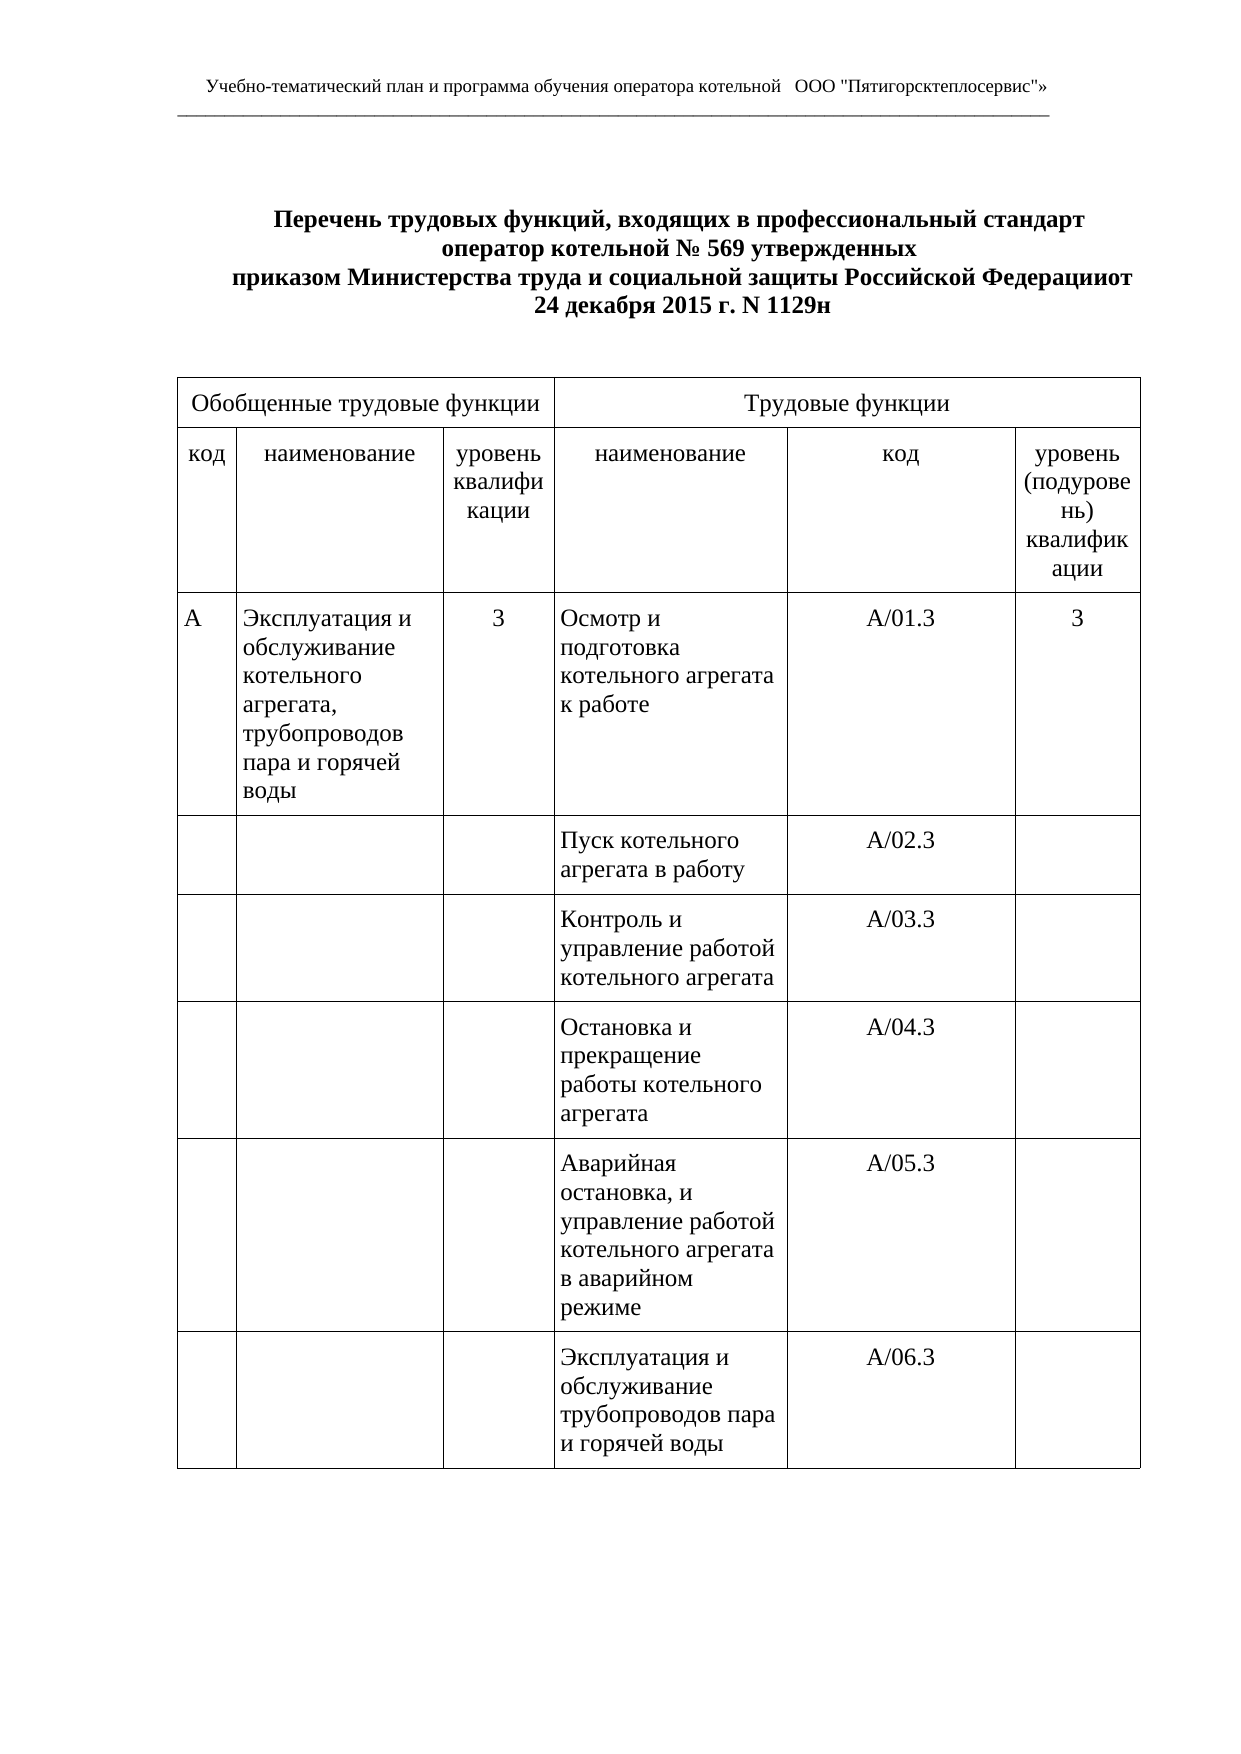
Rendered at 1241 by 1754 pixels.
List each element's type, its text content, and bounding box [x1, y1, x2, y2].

table_cell уровень квалификации [444, 428, 554, 592]
table_cell [444, 1002, 554, 1137]
table_cell [444, 1139, 554, 1331]
table_cell [237, 895, 443, 1001]
table_cell наименование [555, 428, 787, 592]
table_cell Осмотр и подготовка котельного агрегата к работе [555, 593, 787, 815]
table_cell [1016, 1002, 1140, 1137]
table_cell [1016, 1139, 1140, 1331]
text оператор котельной № 569 утвержденных [177, 233, 1181, 262]
table_cell [178, 816, 236, 893]
table_cell 3 [1016, 593, 1140, 815]
text Перечень трудовых функций, входящих в профессиональный стандарт [177, 204, 1181, 233]
table_cell [178, 1002, 236, 1137]
table_cell код [178, 428, 236, 592]
table_cell [1016, 895, 1140, 1001]
table_cell Аварийная остановка, и управление работой котельного агрегата в аварийном режиме [555, 1139, 787, 1331]
table_cell Эксплуатация и обслуживание трубопроводов пара и горячей воды [555, 1332, 787, 1468]
table_cell [444, 1332, 554, 1468]
table_cell A/02.3 [788, 816, 1015, 893]
table_cell [1016, 816, 1140, 893]
table_cell [237, 1002, 443, 1137]
table_cell A/01.3 [788, 593, 1015, 815]
table_cell A/03.3 [788, 895, 1015, 1001]
table_cell [237, 1139, 443, 1331]
table_cell A [178, 593, 236, 815]
table_cell [178, 895, 236, 1001]
table_cell код [788, 428, 1015, 592]
table_cell A/06.3 [788, 1332, 1015, 1468]
table_cell Пуск котельного агрегата в работу [555, 816, 787, 893]
table_cell A/04.3 [788, 1002, 1015, 1137]
text 24 декабря 2015 г. N 1129н [177, 291, 1181, 319]
table_cell Эксплуатация и обслуживание котельного агрегата, трубопроводов пара и горячей воды [237, 593, 443, 815]
table_cell A/05.3 [788, 1139, 1015, 1331]
table_cell Контроль и управление работой котельного агрегата [555, 895, 787, 1001]
table_cell [178, 1139, 236, 1331]
table_cell наименование [237, 428, 443, 592]
table_cell [237, 816, 443, 893]
table_cell [444, 816, 554, 893]
table_header Обобщенные трудовые функции [178, 378, 554, 427]
text приказом Министерства труда и социальной защиты Российской Федерацииот [177, 262, 1181, 291]
table_cell [178, 1332, 236, 1468]
table_cell [1016, 1332, 1140, 1468]
table_cell [444, 895, 554, 1001]
table_cell 3 [444, 593, 554, 815]
table_cell [237, 1332, 443, 1468]
table_cell уровень (подуровень) квалификации [1016, 428, 1140, 592]
table_cell Остановка и прекращение работы котельного агрегата [555, 1002, 787, 1137]
table_header Трудовые функции [555, 378, 1140, 427]
